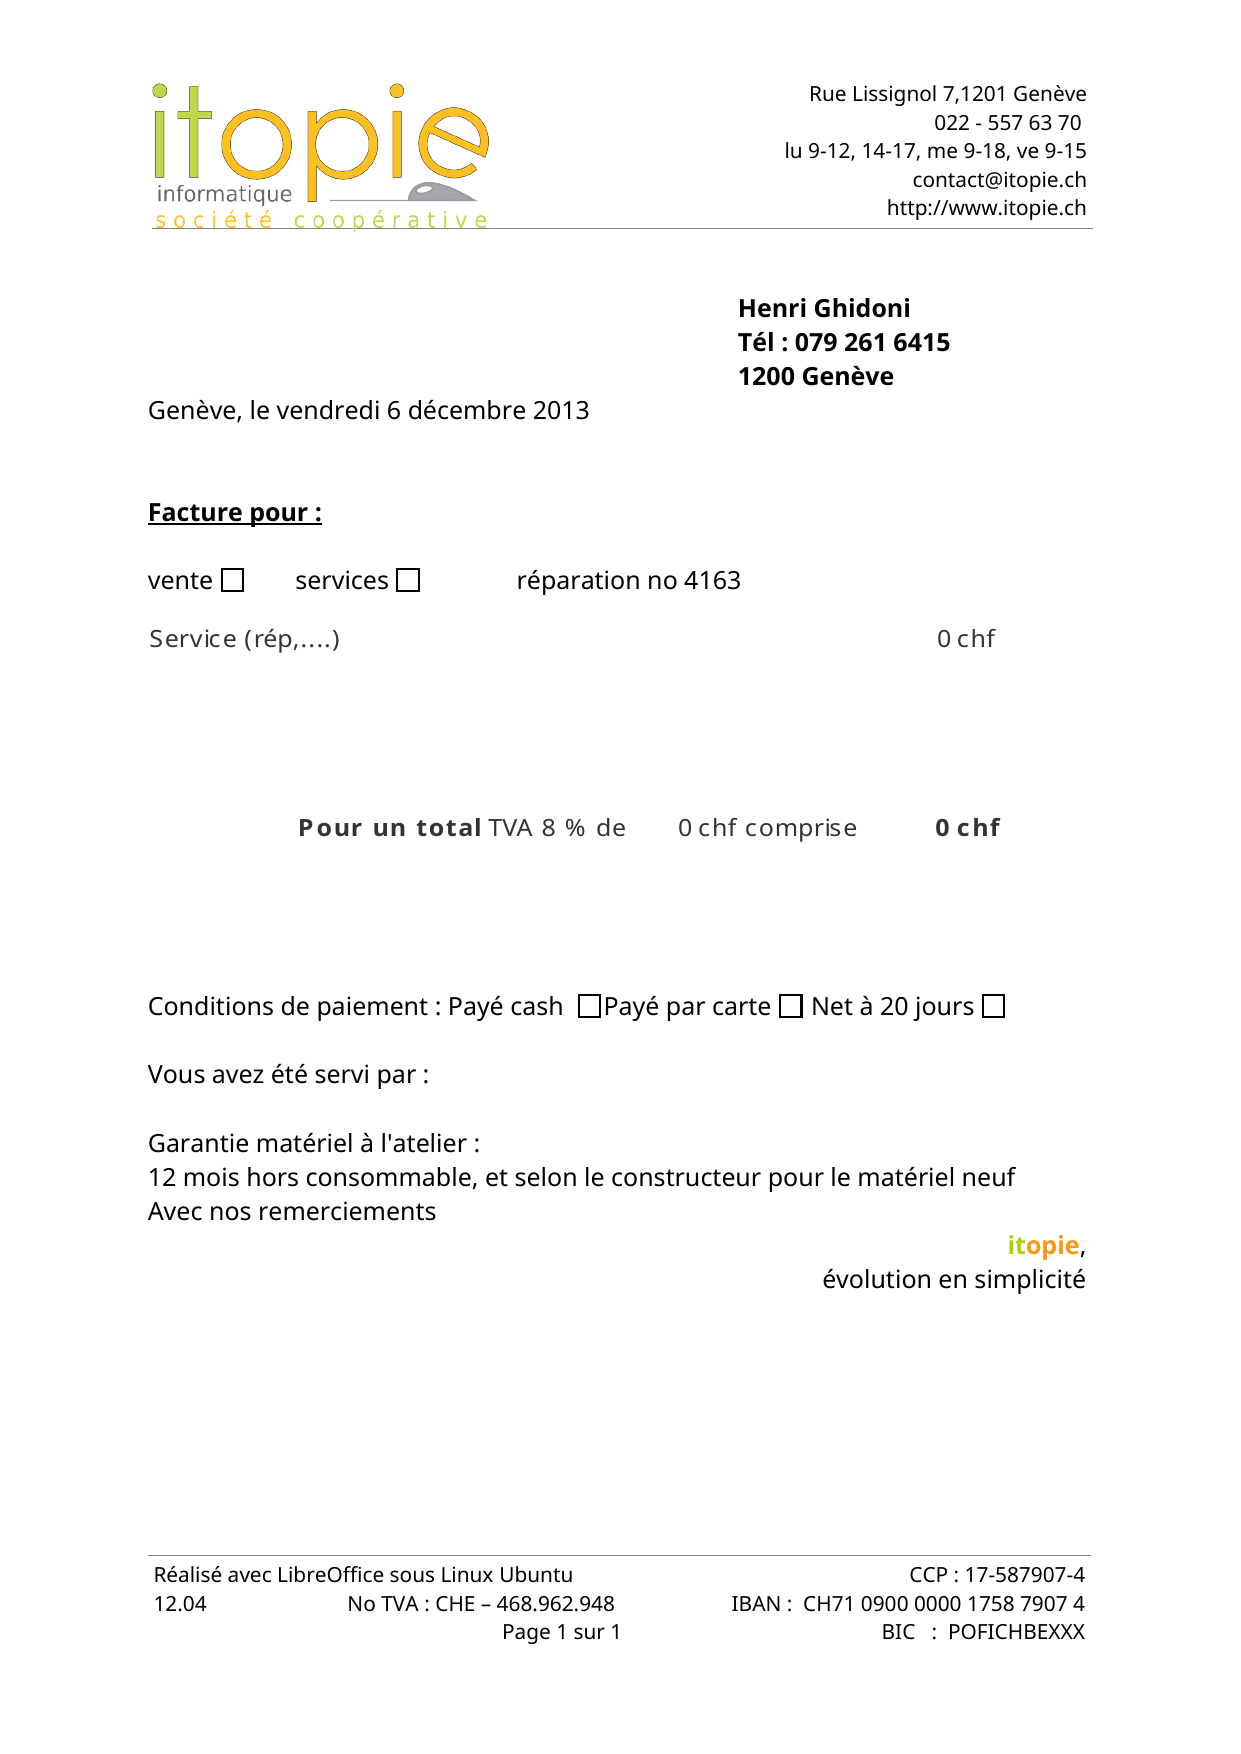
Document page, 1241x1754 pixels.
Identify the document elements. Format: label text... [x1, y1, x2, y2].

text 12 mois hors consommable, et selon le constructeur pour le matériel neuf [148, 1159, 1093, 1193]
text Genève, le vendredi 6 décembre 2013 [148, 392, 1093, 427]
text Garantie matériel à l'atelier : [148, 1125, 1093, 1159]
text Vous avez été servi par : [148, 1057, 1093, 1091]
text Henri Ghidoni [148, 290, 1093, 324]
text vente services réparation no 4163 [148, 563, 1093, 597]
text itopie, [148, 1227, 1093, 1262]
text Conditions de paiement : Payé cash Payé par carte Net à 20 jours [148, 989, 1093, 1023]
text Avec nos remerciements [148, 1193, 1093, 1227]
picture [138, 72, 500, 244]
text Tél : 079 261 6415 [148, 324, 1093, 358]
text Facture pour : [148, 495, 1093, 529]
text 1200 Genève [148, 358, 1093, 392]
text évolution en simplicité [148, 1262, 1093, 1296]
